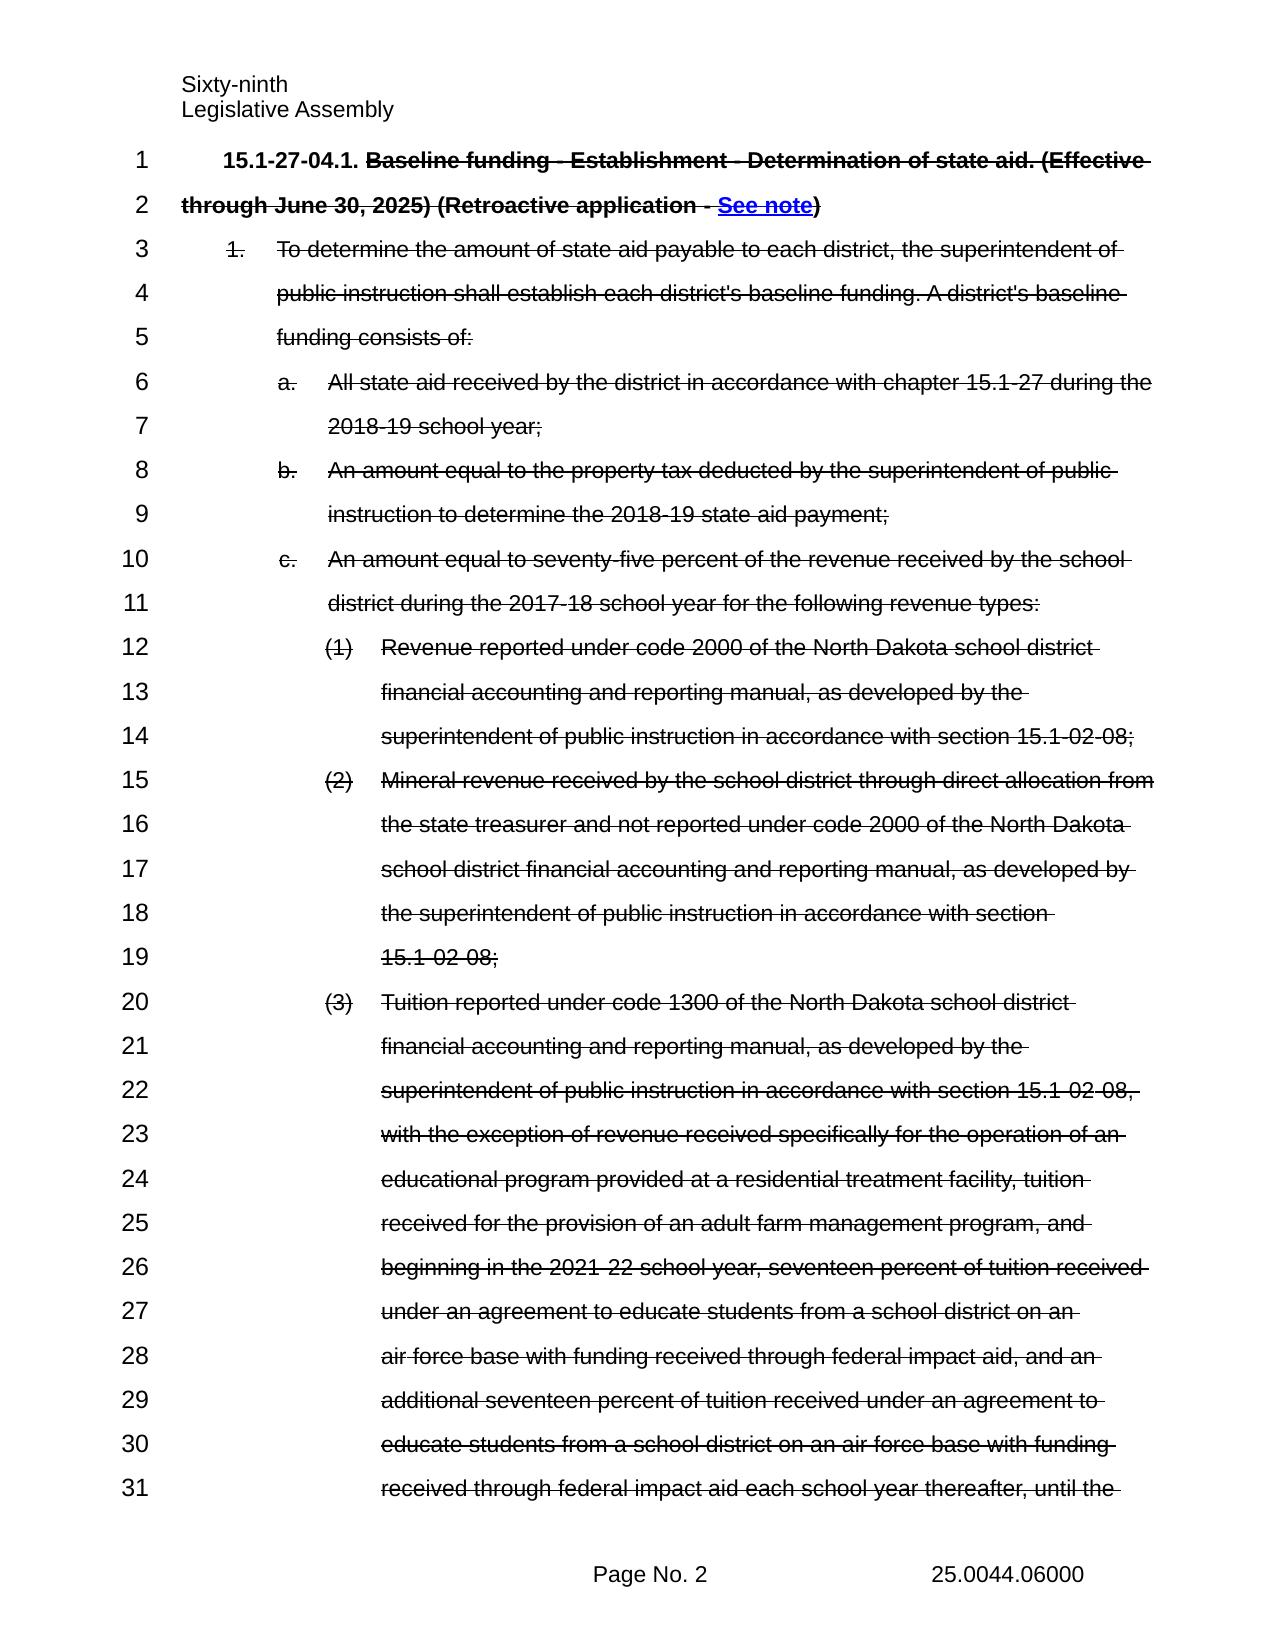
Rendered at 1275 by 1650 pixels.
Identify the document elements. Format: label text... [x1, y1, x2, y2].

text b. An amount equal to the property tax deducted by the superintendent of public instruction to determine the 2018‑19 state aid payment; [181, 443, 1154, 532]
subtitle 15.1‑27‑04.1. Baseline funding ‑ Establishment ‑ Determination of state aid. (Effective through June 30, 2025) (Retroactive application ‑ See note) [181, 133, 1154, 222]
text a. All state aid received by the district in accordance with chapter 15.1‑27 during the 2018‑19 school year; [181, 355, 1154, 443]
text 1. To determine the amount of state aid payable to each district, the superintendent of public instruction shall establish each district's baseline funding. A district's baseline funding consists of: [181, 222, 1154, 355]
text (1) Revenue reported under code 2000 of the North Dakota school district financial accounting and reporting manual, as developed by the superintendent of public instruction in accordance with section 15.1‑02‑08; [181, 620, 1154, 753]
text (3) Tuition reported under code 1300 of the North Dakota school district financial accounting and reporting manual, as developed by the superintendent of public instruction in accordance with section 15.1‑02‑08, with the exception of revenue received specifically for the operation of an educational program provided at a residential treatment facility, tuition received for the provision of an adult farm management program, and beginning in the 2021‑22 school year, seventeen percent of tuition received under an agreement to educate students from a school district on an air force base with funding received through federal impact aid, and an additional seventeen percent of tuition received under an agreement to educate students from a school district on an air force base with funding received through federal impact aid each school year thereafter, until the [181, 974, 1154, 1506]
text c. An amount equal to seventy‑five percent of the revenue received by the school district during the 2017‑18 school year for the following revenue types: [181, 532, 1154, 620]
text (2) Mineral revenue received by the school district through direct allocation from the state treasurer and not reported under code 2000 of the North Dakota school district financial accounting and reporting manual, as developed by the superintendent of public instruction in accordance with section 15.1‑02‑08; [181, 753, 1154, 974]
